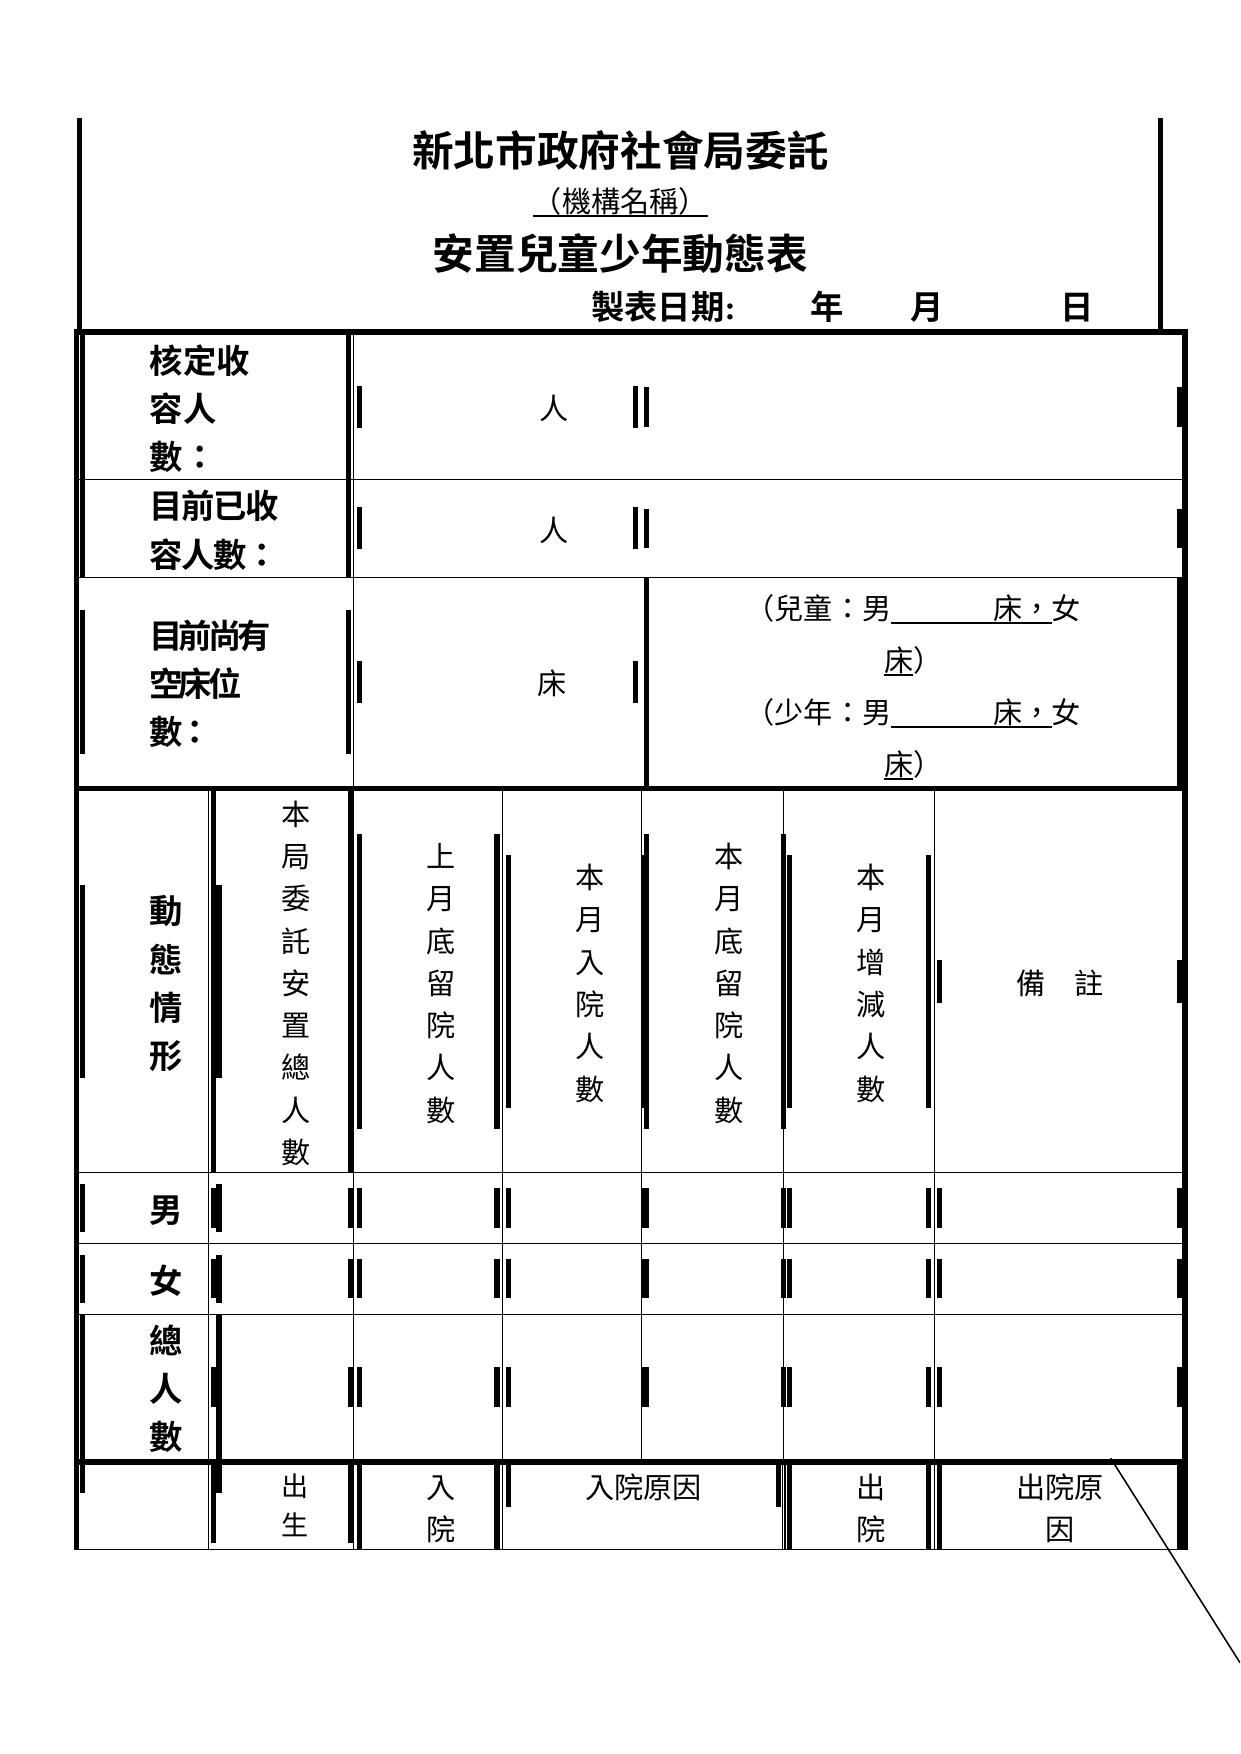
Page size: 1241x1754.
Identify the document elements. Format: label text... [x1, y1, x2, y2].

text 製表日期: 年 月 日 [82, 281, 1158, 329]
table_cell [503, 1244, 641, 1313]
table_cell [222, 1315, 353, 1459]
table_cell [642, 1244, 783, 1313]
table_header 人 [354, 335, 641, 479]
table_cell 人 [354, 480, 641, 577]
table_cell [784, 1244, 934, 1313]
table_cell 男 [79, 1173, 208, 1243]
table_cell 本月 入院人數 [503, 791, 641, 1172]
table_cell [354, 1315, 502, 1459]
text 新北市政府社會局委託 （機構名稱） [82, 118, 1158, 221]
table_cell 出生 [209, 1465, 353, 1549]
table_cell 備 註 [935, 791, 1182, 1172]
table_cell （兒童：男 床，女 床） （少年：男 床，女 床） [649, 578, 1177, 786]
table_cell 本月底 留院人數 [642, 791, 783, 1172]
table_cell [354, 1244, 502, 1313]
table_cell 出院原因 [942, 1465, 1166, 1549]
table_cell [935, 1173, 1182, 1243]
table_cell [354, 1173, 502, 1243]
table_cell [784, 1173, 934, 1243]
table_cell 女 [79, 1244, 208, 1313]
table_cell [935, 1315, 1182, 1459]
table_cell 動態情形 [79, 791, 208, 1172]
table_cell [642, 1315, 783, 1459]
table_header 核定收容人數： [85, 335, 346, 479]
text 安置兒童少年動態表 [82, 221, 1158, 281]
table_cell [1117, 1465, 1177, 1549]
table_cell [642, 1173, 783, 1243]
table_cell [79, 1465, 208, 1549]
table_cell [935, 1244, 1182, 1313]
table_cell [209, 1244, 353, 1313]
table_cell [784, 1315, 934, 1459]
table_cell [209, 1315, 216, 1459]
table_cell 上月底 留院人數 [354, 791, 502, 1172]
table_cell 總人數 [85, 1315, 208, 1459]
table_cell 目前尚有空床位數： [79, 578, 353, 786]
table_cell [209, 1173, 353, 1243]
table_cell [503, 1315, 641, 1459]
table_cell 床 [354, 578, 641, 786]
table_cell 出院 [792, 1465, 926, 1549]
table_cell 目前已收容人數： [85, 480, 346, 577]
table_cell [503, 1173, 641, 1243]
table_cell 本月增減人數 [784, 791, 934, 1172]
table_cell 入院原因 [503, 1465, 782, 1549]
table_header [641, 335, 1182, 479]
table_cell 入院 [362, 1465, 494, 1549]
table_cell [641, 480, 1182, 577]
table_cell 本局委託 安置總人數 [216, 791, 348, 1172]
